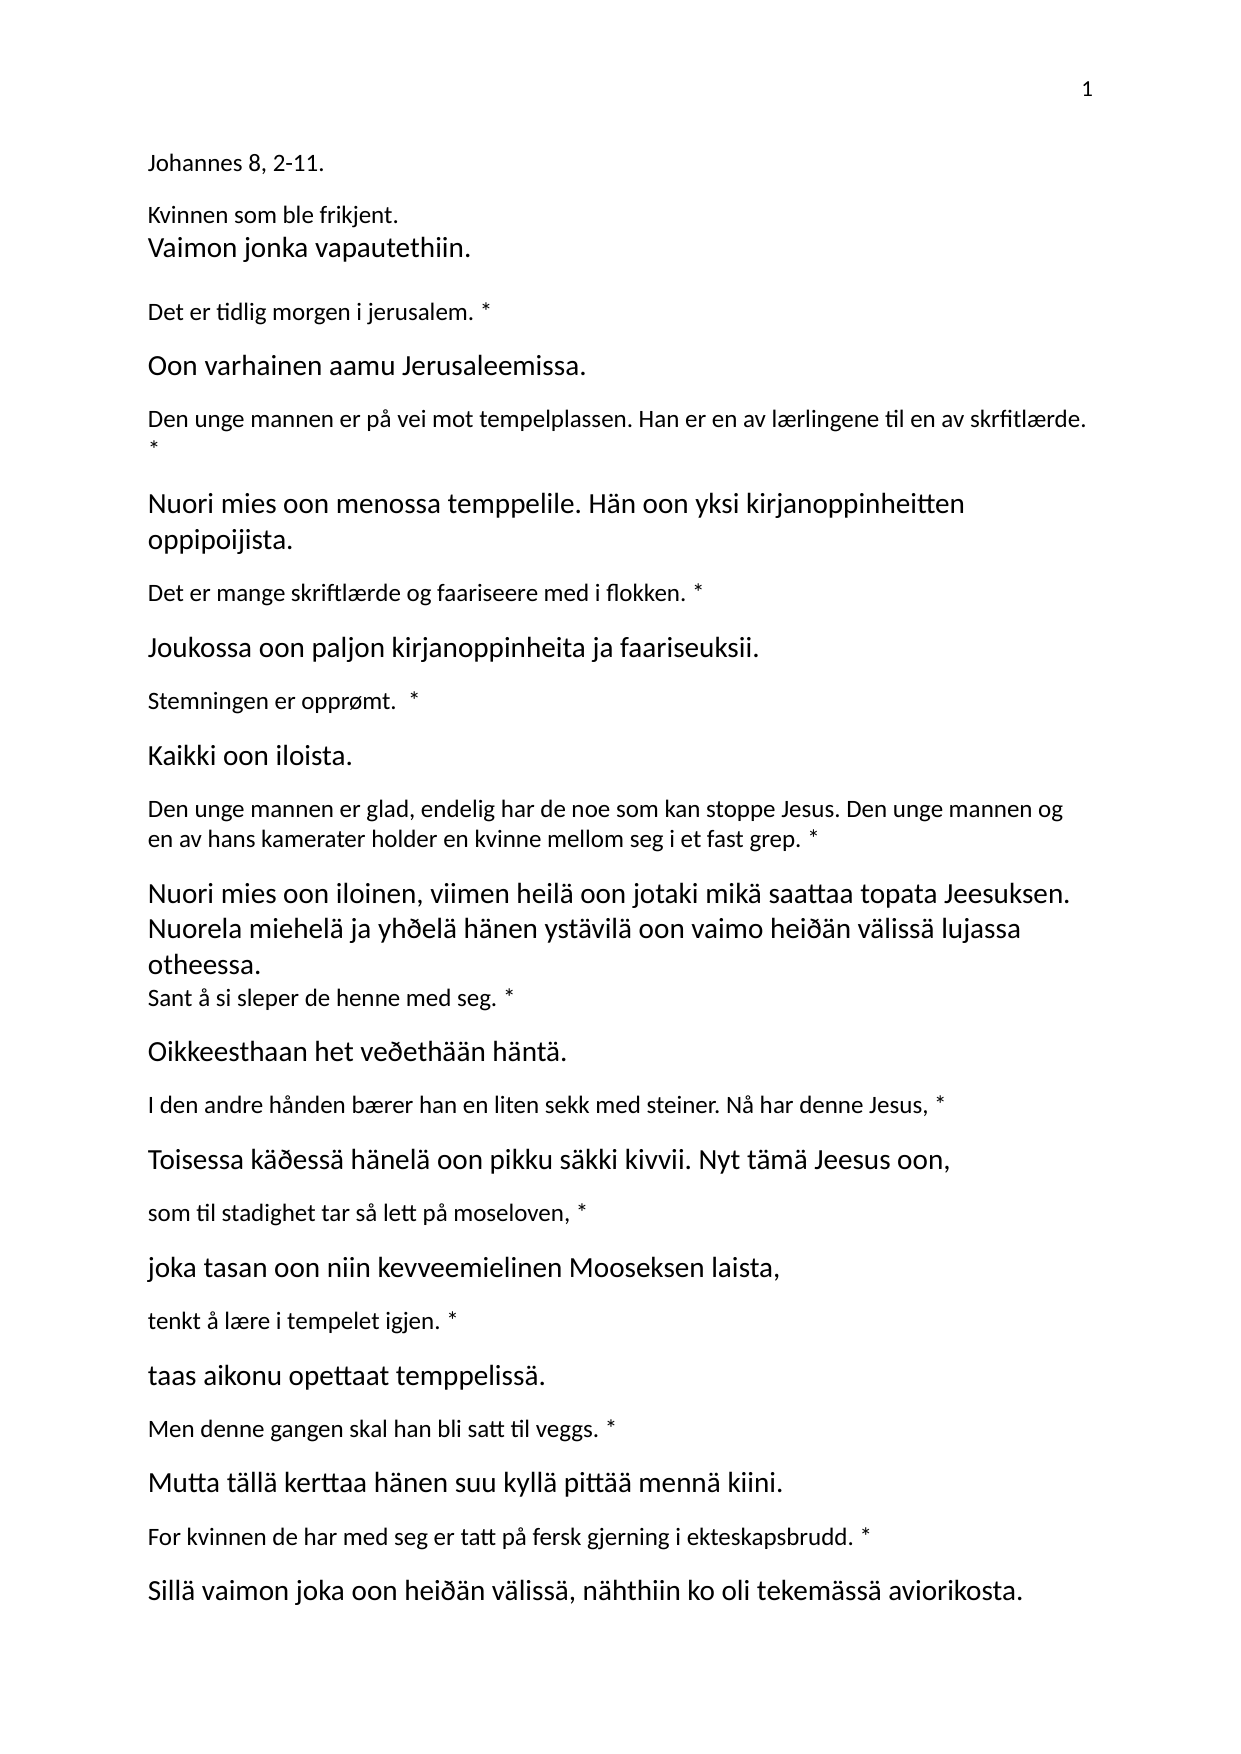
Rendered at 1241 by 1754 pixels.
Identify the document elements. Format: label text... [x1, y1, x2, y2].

text Vaimon jonka vapautethiin. [148, 229, 1093, 265]
text taas aikonu opettaat temppelissä. [148, 1357, 1093, 1392]
text tenkt å lære i tempelet igjen. * [148, 1305, 1093, 1336]
text Nuori mies oon menossa temppelile. Hän oon yksi kirjanoppinheitten oppipoijista. [148, 485, 1093, 557]
text Det er tidlig morgen i jerusalem. * [148, 296, 1093, 326]
text Nuori mies oon iloinen, viimen heilä oon jotaki mikä saattaa topata Jeesuksen. Nuorela miehelä ja yhðelä hänen ystävilä oon vaimo heiðän välissä lujassa otheessa. [148, 875, 1093, 982]
text Den unge mannen er glad, endelig har de noe som kan stoppe Jesus. Den unge mannen og en av hans kamerater holder en kvinne mellom seg i et fast grep. * [148, 793, 1093, 854]
text Kvinnen som ble frikjent. [148, 199, 1093, 229]
text Oon varhainen aamu Jerusaleemissa. [148, 347, 1093, 383]
text som til stadighet tar så lett på moseloven, * [148, 1197, 1093, 1228]
text Stemningen er opprømt. * [148, 685, 1093, 716]
text Men denne gangen skal han bli satt til veggs. * [148, 1413, 1093, 1443]
text Mutta tällä kerttaa hänen suu kyllä pittää mennä kiini. [148, 1464, 1093, 1500]
text For kvinnen de har med seg er tatt på fersk gjerning i ekteskapsbrudd. * [148, 1521, 1093, 1551]
text Oikkeesthaan het veðethään häntä. [148, 1033, 1093, 1069]
text Johannes 8, 2-11. [148, 148, 1093, 178]
text Joukossa oon paljon kirjanoppinheita ja faariseuksii. [148, 629, 1093, 664]
text Toisessa käðessä hänelä oon pikku säkki kivvii. Nyt tämä Jeesus oon, [148, 1141, 1093, 1177]
text Sillä vaimon joka oon heiðän välissä, nähthiin ko oli tekemässä aviorikosta. [148, 1572, 1093, 1608]
text Kaikki oon iloista. [148, 737, 1093, 772]
text I den andre hånden bærer han en liten sekk med steiner. Nå har denne Jesus, * [148, 1089, 1093, 1120]
text joka tasan oon niin kevveemielinen Mooseksen laista, [148, 1249, 1093, 1284]
text Sant å si sleper de henne med seg. * [148, 982, 1093, 1012]
text Det er mange skriftlærde og faariseere med i flokken. * [148, 577, 1093, 608]
text Den unge mannen er på vei mot tempelplassen. Han er en av lærlingene til en av skrfitlærde. * [148, 403, 1093, 464]
